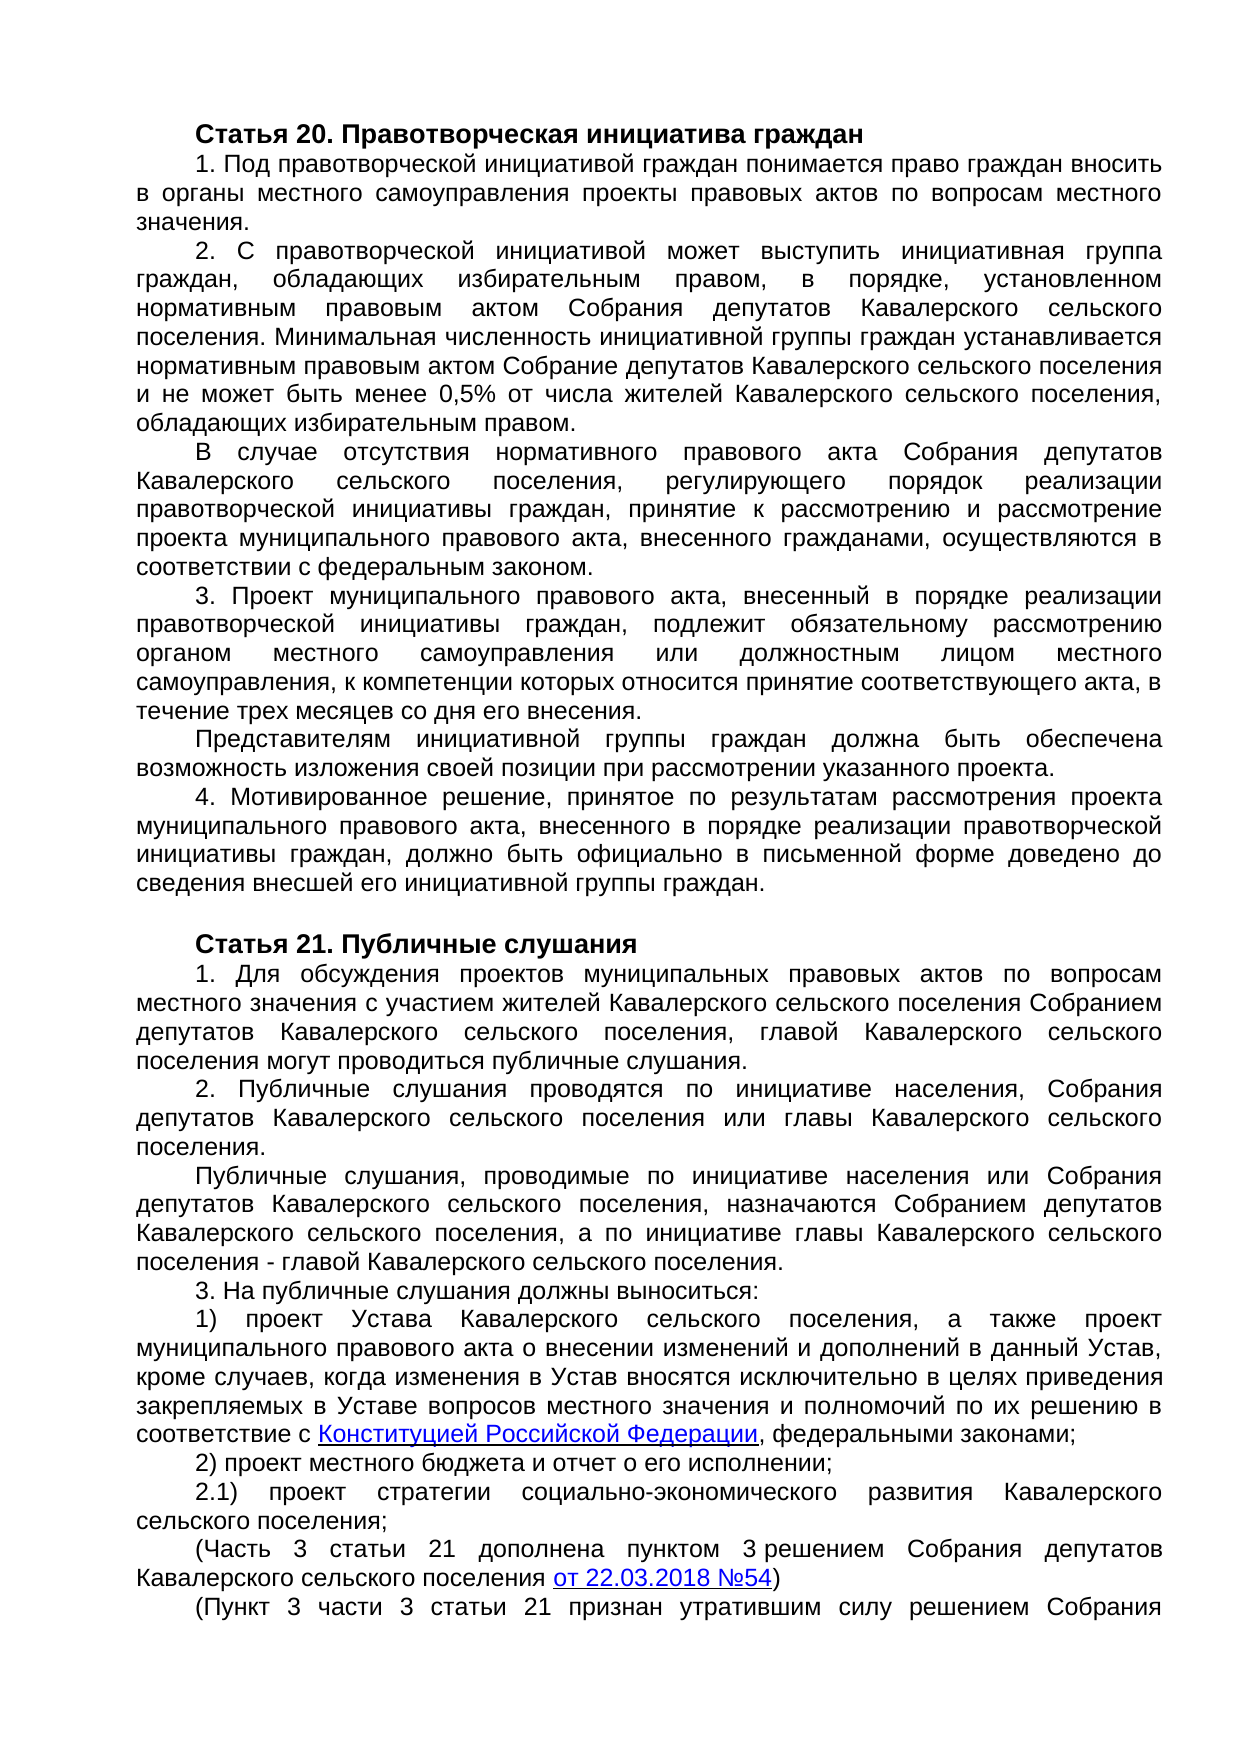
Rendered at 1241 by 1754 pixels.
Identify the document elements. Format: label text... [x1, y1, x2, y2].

text (Часть 3 статьи 21 дополнена пунктом 3 решением Собрания депутатов Кавалерского сельского поселения от 22.03.2018 №54) [136, 1534, 1163, 1592]
text 2.1) проект стратегии социально-экономического развития Кавалерского сельского поселения; [136, 1477, 1163, 1534]
text Статья 21. Публичные слушания [136, 928, 1163, 959]
text 1. Для обсуждения проектов муниципальных правовых актов по вопросам местного значения с участием жителей Кавалерского сельского поселения Собранием депутатов Кавалерского сельского поселения, главой Кавалерского сельского поселения могут проводиться публичные слушания. [136, 959, 1163, 1074]
text 2. С правотворческой инициативой может выступить инициативная группа граждан, обладающих избирательным правом, в порядке, установленном нормативным правовым актом Собрания депутатов Кавалерского сельского поселения. Минимальная численность инициативной группы граждан устанавливается нормативным правовым актом Собрание депутатов Кавалерского сельского поселения и не может быть менее 0,5% от числа жителей Кавалерского сельского поселения, обладающих избирательным правом. [136, 236, 1163, 437]
text 2. Публичные слушания проводятся по инициативе населения, Собрания депутатов Кавалерского сельского поселения или главы Кавалерского сельского поселения. [136, 1074, 1163, 1161]
text 1) проект Устава Кавалерского сельского поселения, а также проект муниципального правового акта о внесении изменений и дополнений в данный Устав, кроме случаев, когда изменения в Устав вносятся исключительно в целях приведения закрепляемых в Уставе вопросов местного значения и полномочий по их решению в соответствие с Конституцией Российской Федерации, федеральными законами; [136, 1304, 1163, 1448]
text (Пункт 3 части 3 статьи 21 признан утратившим силу решением Собрания [136, 1592, 1163, 1621]
text 3. На публичные слушания должны выноситься: [136, 1276, 1163, 1304]
text В случае отсутствия нормативного правового акта Собрания депутатов Кавалерского сельского поселения, регулирующего порядок реализации правотворческой инициативы граждан, принятие к рассмотрению и рассмотрение проекта муниципального правового акта, внесенного гражданами, осуществляются в соответствии с федеральным законом. [136, 437, 1163, 581]
text 4. Мотивированное решение, принятое по результатам рассмотрения проекта муниципального правового акта, внесенного в порядке реализации правотворческой инициативы граждан, должно быть официально в письменной форме доведено до сведения внесшей его инициативной группы граждан. [136, 782, 1163, 897]
text 3. Проект муниципального правового акта, внесенный в порядке реализации правотворческой инициативы граждан, подлежит обязательному рассмотрению органом местного самоуправления или должностным лицом местного самоуправления, к компетенции которых относится принятие соответствующего акта, в течение трех месяцев со дня его внесения. [136, 581, 1163, 724]
text Статья 20. Правотворческая инициатива граждан [136, 118, 1163, 149]
text Представителям инициативной группы граждан должна быть обеспечена возможность изложения своей позиции при рассмотрении указанного проекта. [136, 724, 1163, 782]
text 2) проект местного бюджета и отчет о его исполнении; [136, 1448, 1163, 1477]
text Публичные слушания, проводимые по инициативе населения или Собрания депутатов Кавалерского сельского поселения, назначаются Собранием депутатов Кавалерского сельского поселения, а по инициативе главы Кавалерского сельского поселения - главой Кавалерского сельского поселения. [136, 1161, 1163, 1276]
text 1. Под правотворческой инициативой граждан понимается право граждан вносить в органы местного самоуправления проекты правовых актов по вопросам местного значения. [136, 149, 1163, 236]
